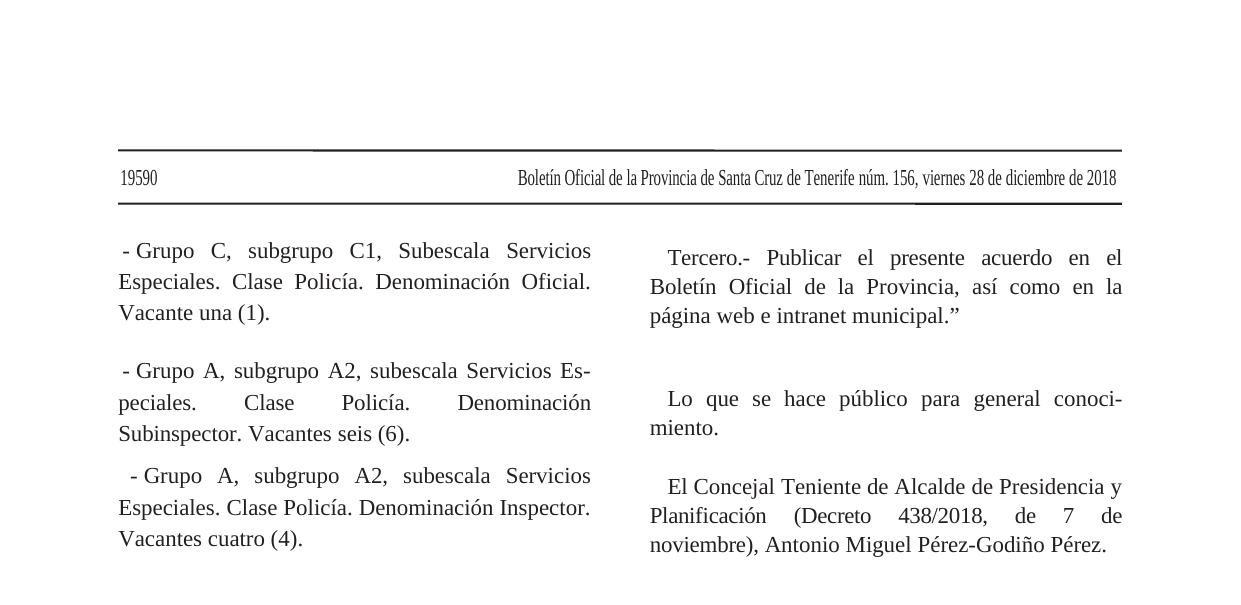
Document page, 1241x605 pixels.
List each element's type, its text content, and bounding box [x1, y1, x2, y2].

list Grupo A, subgrupo A2, subescala Servicios Especiales. Clase Policía. Denominación Inspector. Vacantes cuatro (4). [106, 463, 591, 551]
list Grupo C, subgrupo C1, Subescala Servicios Especiales. Clase Policía. Denominación Oficial. Vacante una (1). [106, 237, 591, 326]
text El Concejal Teniente de Alcalde de Presidencia y Planificación (Decreto 438/2018, de 7 de noviembre), Antonio Miguel Pérez-Godiño Pérez. [649, 473, 1123, 558]
list Grupo A, subgrupo A2, subescala Servicios Es- peciales. Clase Policía. Denominación Subinspector. Vacantes seis (6). [106, 358, 591, 446]
text Lo que se hace público para general conoci- miento. [649, 385, 1123, 441]
text Tercero.- Publicar el presente acuerdo en el Boletín Oficial de la Provincia, así como en la página web e intranet municipal.” [649, 244, 1123, 328]
